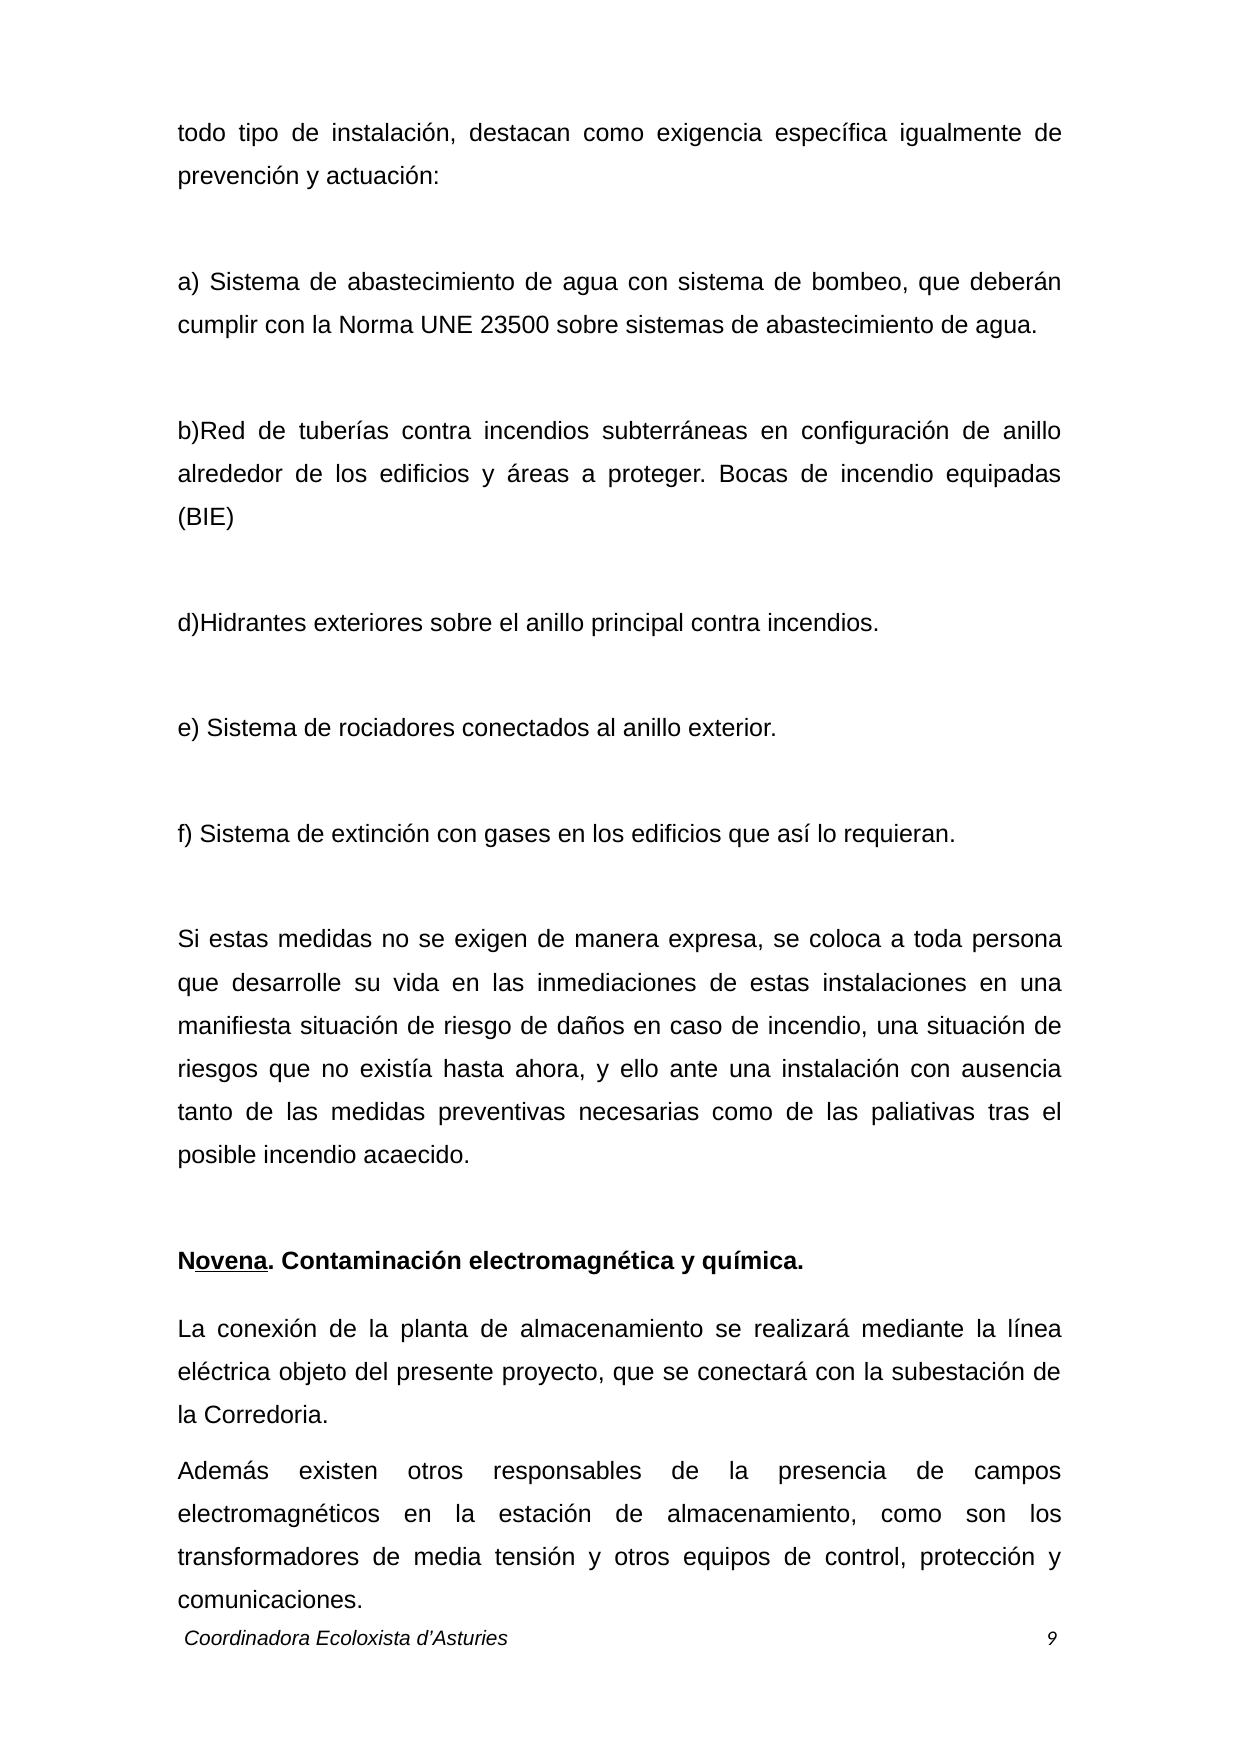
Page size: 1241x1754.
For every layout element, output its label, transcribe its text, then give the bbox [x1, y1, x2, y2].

text Si estas medidas no se exigen de manera expresa, se coloca a toda persona que desarrolle su vida en las inmediaciones de estas instalaciones en una manifiesta situación de riesgo de daños en caso de incendio, una situación de riesgos que no existía hasta ahora, y ello ante una instalación con ausencia tanto de las medidas preventivas necesarias como de las paliativas tras el posible incendio acaecido. [177, 924, 1063, 1169]
text f) Sistema de extinción con gases en los edificios que así lo requieran. [177, 819, 1063, 847]
text todo tipo de instalación, destacan como exigencia específica igualmente de prevención y actuación: [177, 118, 1063, 190]
text e) Sistema de rociadores conectados al anillo exterior. [177, 713, 1063, 742]
text La conexión de la planta de almacenamiento se realizará mediante la línea eléctrica objeto del presente proyecto, que se conectará con la subestación de la Corredoria. [177, 1314, 1063, 1429]
text a) Sistema de abastecimiento de agua con sistema de bombeo, que deberán cumplir con la Norma UNE 23500 sobre sistemas de abastecimiento de agua. [177, 267, 1063, 339]
text d)Hidrantes exteriores sobre el anillo principal contra incendios. [177, 607, 1063, 636]
text b)Red de tuberías contra incendios subterráneas en configuración de anillo alrededor de los edificios y áreas a proteger. Bocas de incendio equipadas (BIE) [177, 416, 1063, 531]
text Además existen otros responsables de la presencia de campos electromagnéticos en la estación de almacenamiento, como son los transformadores de media tensión y otros equipos de control, protección y comunicaciones. [177, 1456, 1063, 1614]
text Novena. Contaminación electromagnética y química. [177, 1246, 1063, 1274]
